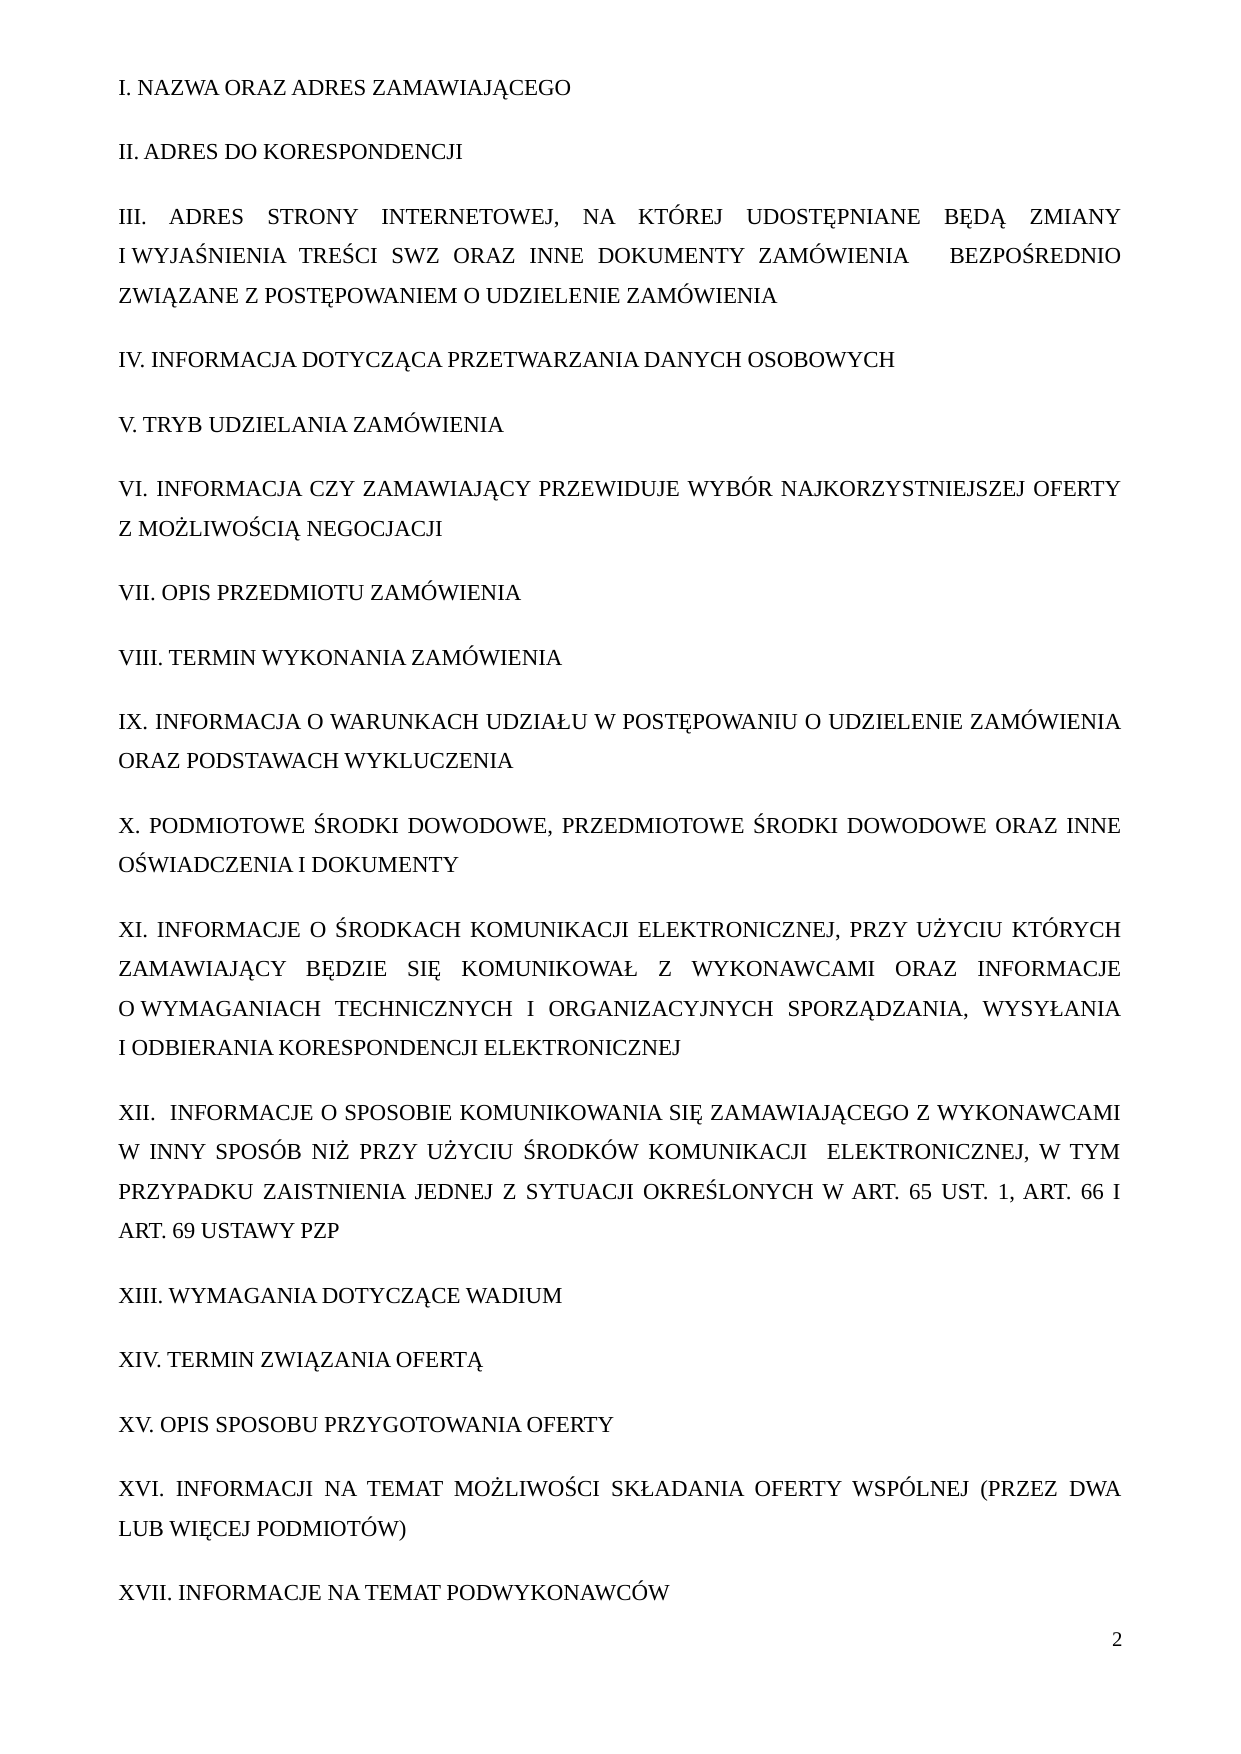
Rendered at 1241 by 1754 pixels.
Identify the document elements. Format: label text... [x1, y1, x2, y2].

text II. ADRES DO KORESPONDENCJI [118, 138, 1122, 164]
text XI. INFORMACJE O ŚRODKACH KOMUNIKACJI ELEKTRONICZNEJ, PRZY UŻYCIU KTÓRYCH ZAMAWIAJĄCY BĘDZIE SIĘ KOMUNIKOWAŁ Z WYKONAWCAMI ORAZ INFORMACJE O WYMAGANIACH TECHNICZNYCH I ORGANIZACYJNYCH SPORZĄDZANIA, WYSYŁANIA I ODBIERANIA KORESPONDENCJI ELEKTRONICZNEJ [118, 916, 1122, 1061]
text XV. OPIS SPOSOBU PRZYGOTOWANIA OFERTY [118, 1411, 1122, 1437]
text VII. OPIS PRZEDMIOTU ZAMÓWIENIA [118, 579, 1122, 605]
text X. PODMIOTOWE ŚRODKI DOWODOWE, PRZEDMIOTOWE ŚRODKI DOWODOWE ORAZ INNE OŚWIADCZENIA I DOKUMENTY [118, 812, 1122, 878]
text VIII. TERMIN WYKONANIA ZAMÓWIENIA [118, 643, 1122, 670]
text XII. INFORMACJE O SPOSOBIE KOMUNIKOWANIA SIĘ ZAMAWIAJĄCEGO Z WYKONAWCAMI W INNY SPOSÓB NIŻ PRZY UŻYCIU ŚRODKÓW KOMUNIKACJI ELEKTRONICZNEJ, W TYM PRZYPADKU ZAISTNIENIA JEDNEJ Z SYTUACJI OKREŚLONYCH W ART. 65 UST. 1, ART. 66 I ART. 69 USTAWY PZP [118, 1099, 1122, 1244]
text IV. INFORMACJA DOTYCZĄCA PRZETWARZANIA DANYCH OSOBOWYCH [118, 346, 1122, 372]
text VI. INFORMACJA CZY ZAMAWIAJĄCY PRZEWIDUJE WYBÓR NAJKORZYSTNIEJSZEJ OFERTY Z MOŻLIWOŚCIĄ NEGOCJACJI [118, 475, 1122, 541]
text XIII. WYMAGANIA DOTYCZĄCE WADIUM [118, 1282, 1122, 1308]
text XVI. INFORMACJI NA TEMAT MOŻLIWOŚCI SKŁADANIA OFERTY WSPÓLNEJ (PRZEZ DWA LUB WIĘCEJ PODMIOTÓW) [118, 1475, 1122, 1541]
text III. ADRES STRONY INTERNETOWEJ, NA KTÓREJ UDOSTĘPNIANE BĘDĄ ZMIANY I WYJAŚNIENIA TREŚCI SWZ ORAZ INNE DOKUMENTY ZAMÓWIENIA BEZPOŚREDNIO ZWIĄZANE Z POSTĘPOWANIEM O UDZIELENIE ZAMÓWIENIA [118, 203, 1122, 308]
text IX. INFORMACJA O WARUNKACH UDZIAŁU W POSTĘPOWANIU O UDZIELENIE ZAMÓWIENIA ORAZ PODSTAWACH WYKLUCZENIA [118, 708, 1122, 774]
text V. TRYB UDZIELANIA ZAMÓWIENIA [118, 411, 1122, 437]
text XVII. INFORMACJE NA TEMAT PODWYKONAWCÓW [118, 1579, 1122, 1606]
text I. NAZWA ORAZ ADRES ZAMAWIAJĄCEGO [118, 74, 1122, 100]
text XIV. TERMIN ZWIĄZANIA OFERTĄ [118, 1346, 1122, 1373]
